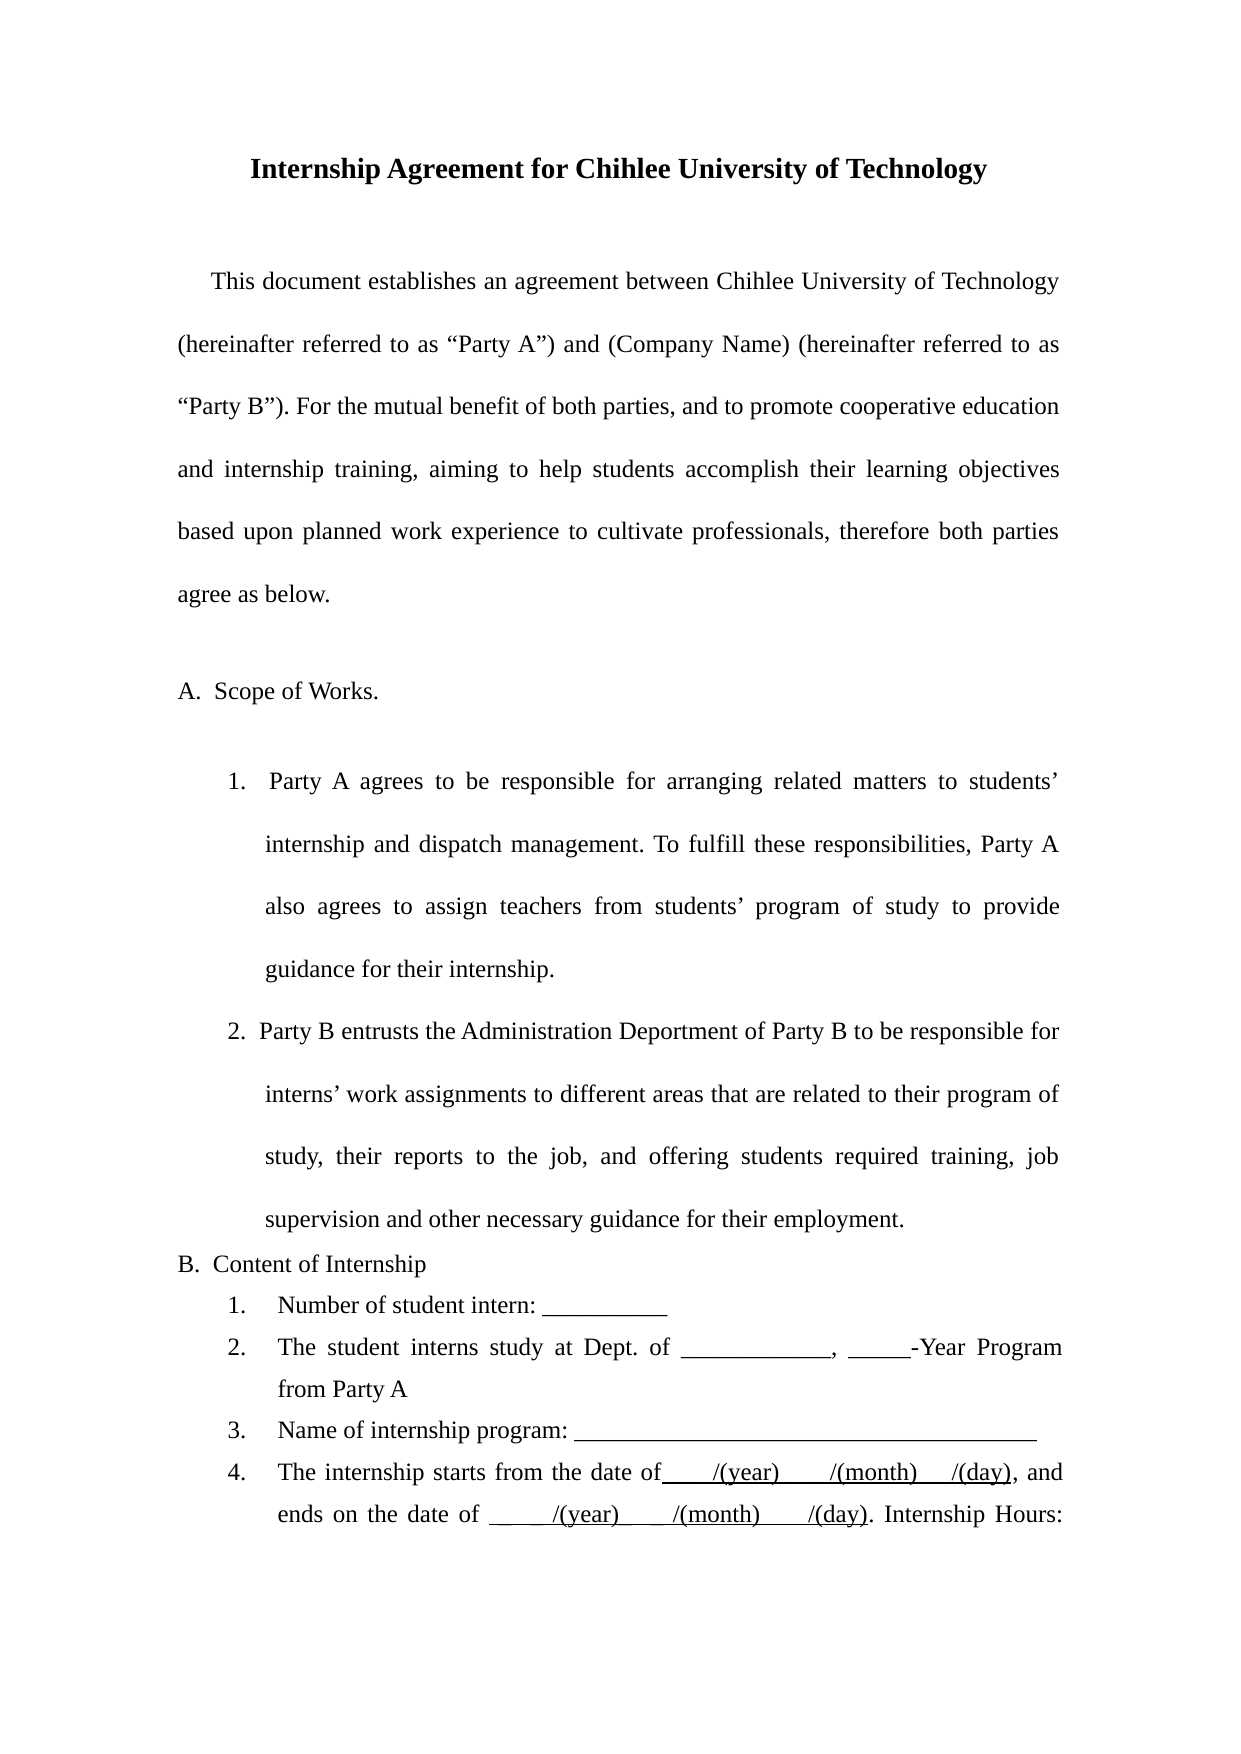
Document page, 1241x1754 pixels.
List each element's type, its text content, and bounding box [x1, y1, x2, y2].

text Internship Agreement for Chihlee University of Technology [177, 151, 1060, 185]
text B. Content of Internship [177, 1239, 1063, 1281]
text 3. Name of internship program: _____________________________________ [177, 1406, 1063, 1447]
text 2. The student interns study at Dept. of ____________, _____-Year Program from Party A [227, 1322, 1063, 1406]
text 1. Party A agrees to be responsible for arranging related matters to students’ internship and dispatch management. To fulfill these responsibilities, Party A also agrees to assign teachers from students’ program of study to provide guidance for their internship. [227, 739, 1060, 989]
text A. Scope of Works. [177, 676, 1063, 705]
text 4. The internship starts from the date of __ /(year)_ _ /(month) /(day), and ends on the date of _ _ /(year)_ _ /(month) /(day). Internship Hours: [227, 1447, 1063, 1531]
text 2. Party B entrusts the Administration Deportment of Party B to be responsible for interns’ work assignments to different areas that are related to their program of study, their reports to the job, and offering students required training, job supervision and other necessary guidance for their employment. [227, 989, 1060, 1239]
text 1. Number of student intern: __________ [177, 1281, 1063, 1322]
text This document establishes an agreement between Chihlee University of Technology (hereinafter referred to as “Party A”) and (Company Name) (hereinafter referred to as “Party B”). For the mutual benefit of both parties, and to promote cooperative education and internship training, aiming to help students accomplish their learning objectives based upon planned work experience to cultivate professionals, therefore both parties agree as below. [177, 239, 1060, 614]
